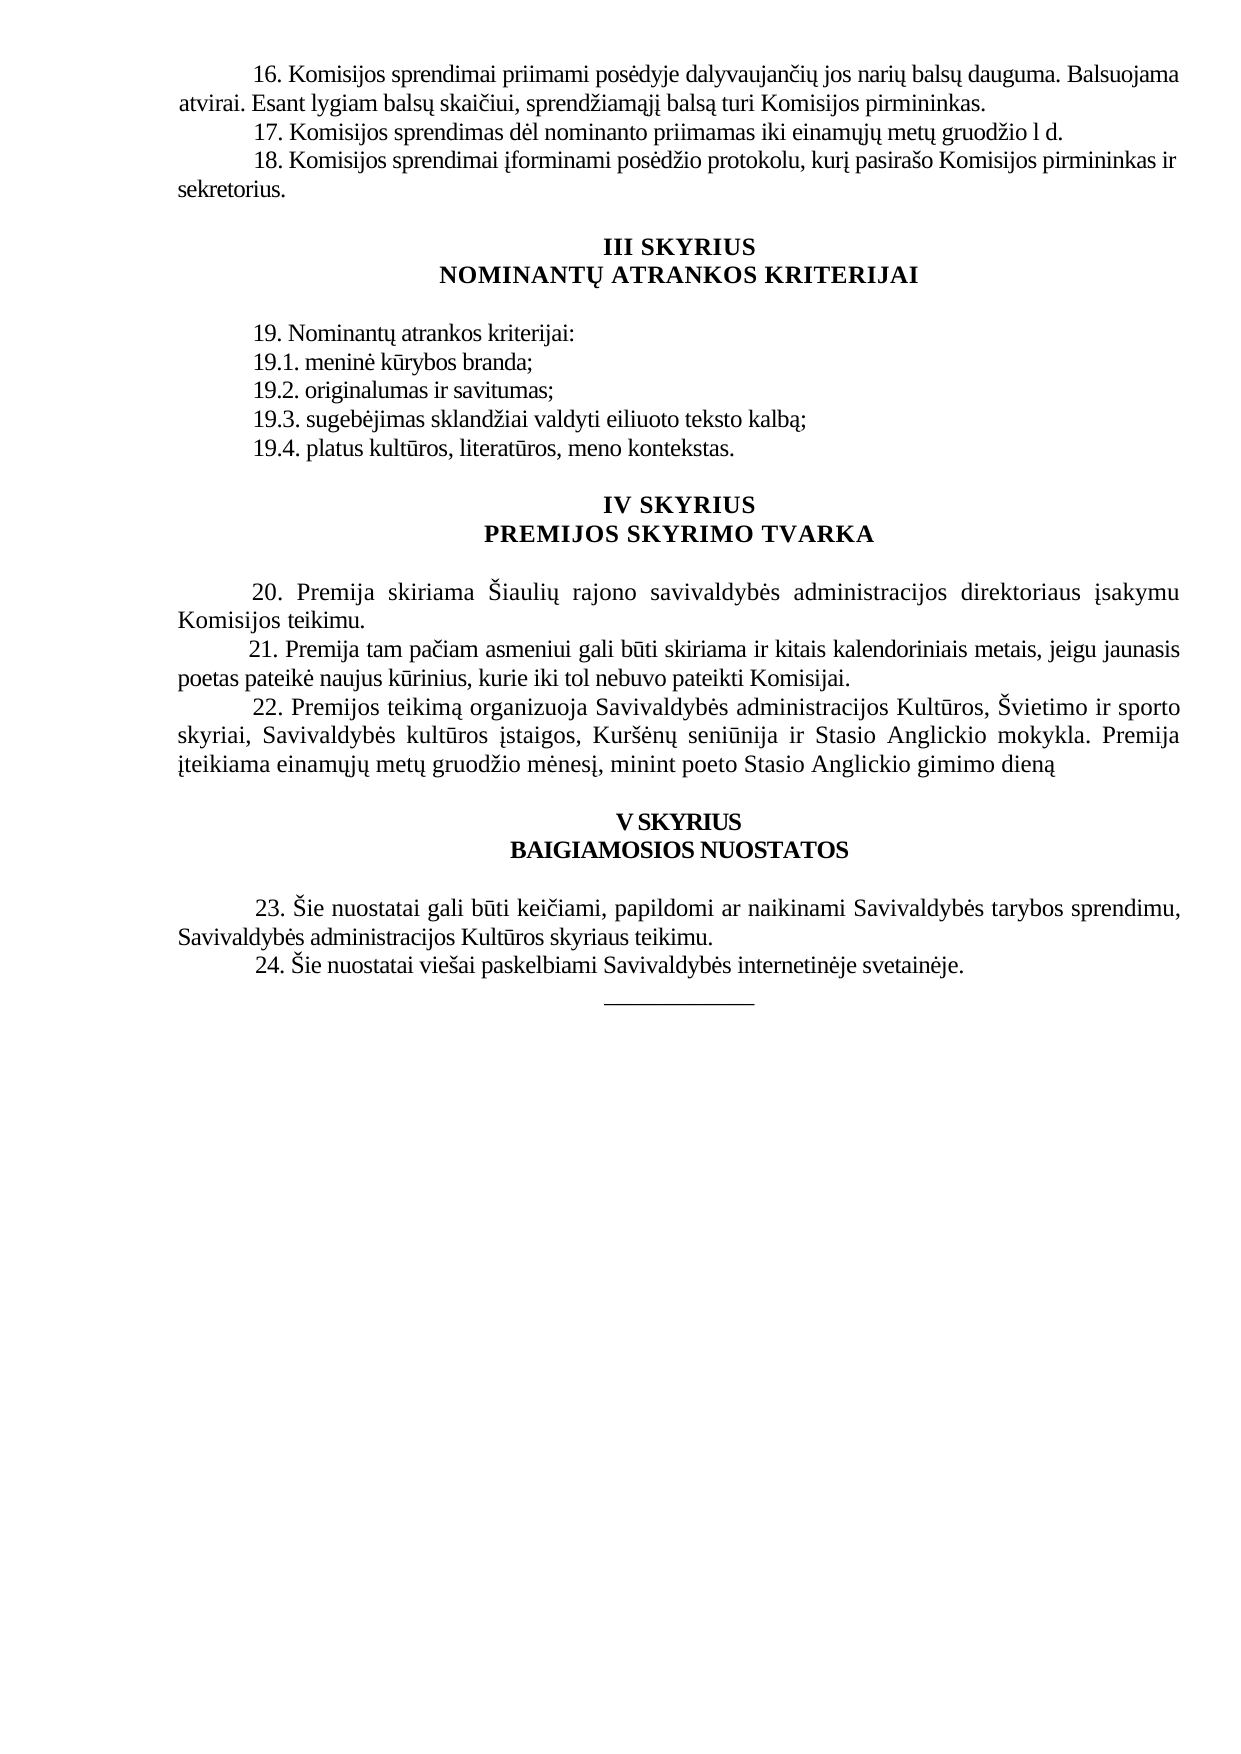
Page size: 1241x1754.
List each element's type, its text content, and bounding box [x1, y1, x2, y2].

text ____________ [177, 979, 1181, 1008]
text 19.4. platus kultūros, literatūros, meno kontekstas. [177, 433, 1181, 462]
text IV SKYRIUS [177, 490, 1181, 519]
text 16. Komisijos sprendimai priimami posėdyje dalyvaujančių jos narių balsų dauguma. Balsuojama atvirai. Esant lygiam balsų skaičiui, sprendžiamąjį balsą turi Komisijos pirmininkas. [179, 59, 1180, 117]
text 19.1. meninė kūrybos branda; [218, 347, 557, 375]
text III SKYRIUS [177, 232, 1181, 260]
text 23. Šie nuostatai gali būti keičiami, papildomi ar naikinami Savivaldybės tarybos sprendimu, Savivaldybės administracijos Kultūros skyriaus teikimu. [177, 893, 1181, 950]
text BAIGIAMOSIOS NUOSTATOS [178, 835, 1181, 864]
text 19. Nominantų atrankos kriterijai: [219, 318, 1181, 347]
text V SKYRIUS [177, 807, 1181, 835]
text 20. Premija skiriama Šiaulių rajono savivaldybės administracijos direktoriaus įsakymu Komisijos teikimu. [177, 577, 1181, 634]
text 19.2. originalumas ir savitumas; [177, 375, 1181, 404]
text 21. Premija tam pačiam asmeniui gali būti skiriama ir kitais kalendoriniais metais, jeigu jaunasis poetas pateikė naujus kūrinius, kurie iki tol nebuvo pateikti Komisijai. [177, 634, 1181, 692]
text NOMINANTŲ ATRANKOS KRITERIJAI [177, 260, 1181, 289]
text 18. Komisijos sprendimai įforminami posėdžio protokolu, kurį pasirašo Komisijos pirmininkas ir sekretorius. [177, 145, 1181, 203]
text 17. Komisijos sprendimas dėl nominanto priimamas iki einamųjų metų gruodžio l d. [177, 117, 1181, 145]
text PREMIJOS SKYRIMO TVARKA [177, 519, 1181, 548]
text 22. Premijos teikimą organizuoja Savivaldybės administracijos Kultūros, Švietimo ir sporto skyriai, Savivaldybės kultūros įstaigos, Kuršėnų seniūnija ir Stasio Anglickio mokykla. Premija įteikiama einamųjų metų gruodžio mėnesį, minint poeto Stasio Anglickio gimimo dieną [177, 692, 1181, 778]
text 19.3. sugebėjimas sklandžiai valdyti eiliuoto teksto kalbą; [177, 404, 1181, 433]
text 24. Šie nuostatai viešai paskelbiami Savivaldybės internetinėje svetainėje. [177, 950, 1181, 979]
